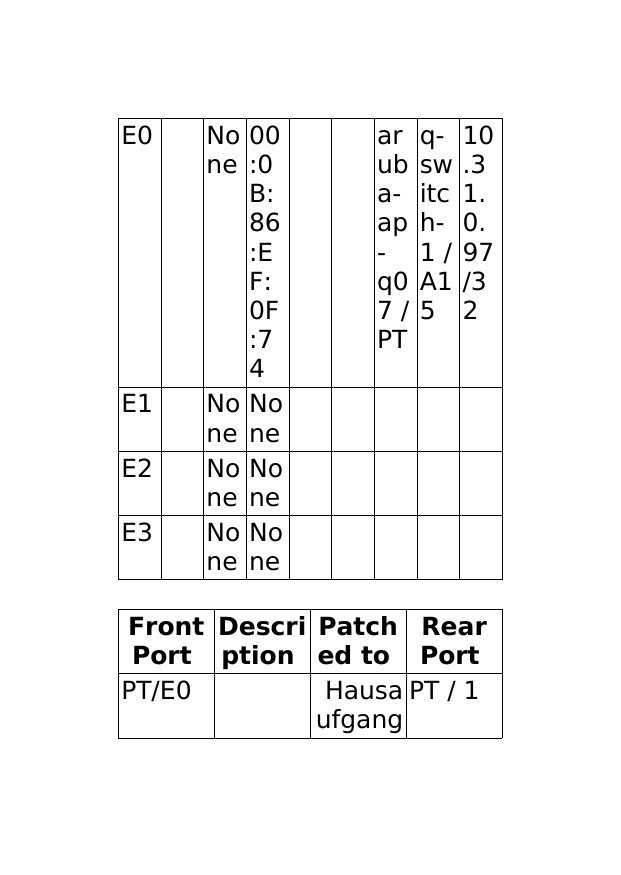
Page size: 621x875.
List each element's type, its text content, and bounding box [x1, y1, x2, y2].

table_cell Hausaufgang [311, 674, 406, 738]
table_cell [332, 388, 374, 451]
table_cell PT / 1 [407, 674, 502, 738]
table_cell E1 [119, 388, 161, 451]
table_cell [332, 119, 374, 387]
table_cell None [204, 516, 246, 579]
table_cell [418, 388, 459, 451]
table_cell None [247, 452, 289, 515]
table_cell [290, 388, 331, 451]
table_cell [375, 452, 417, 515]
table_header Rear Port [407, 610, 502, 673]
table_cell [162, 119, 203, 387]
table_cell 00:0B:86:EF:0F:74 [247, 119, 289, 387]
table_cell q-switch-1 / A15 [418, 119, 459, 387]
table_cell [162, 388, 203, 451]
table_cell [460, 388, 502, 451]
table_cell [460, 452, 502, 515]
table_cell [290, 452, 331, 515]
table_cell [290, 119, 331, 387]
table_cell PT/E0 [119, 674, 214, 738]
table_cell [418, 452, 459, 515]
table_cell [332, 452, 374, 515]
table_cell 10.31.0.97/32 [460, 119, 502, 387]
table_cell [290, 516, 331, 579]
table_cell None [247, 388, 289, 451]
table_cell [375, 388, 417, 451]
table_cell [375, 516, 417, 579]
table_cell E0 [119, 119, 161, 387]
table_cell [162, 516, 203, 579]
table_cell E2 [119, 452, 161, 515]
table_cell aruba-ap-q07 / PT [375, 119, 417, 387]
table_header Description [215, 610, 310, 673]
table_cell None [247, 516, 289, 579]
table_cell None [204, 388, 246, 451]
table_cell [215, 674, 310, 738]
table_cell E3 [119, 516, 161, 579]
table_cell [460, 516, 502, 579]
table_cell None [204, 452, 246, 515]
table_cell None [204, 119, 246, 387]
table_header Patched to [311, 610, 406, 673]
table_cell [418, 516, 459, 579]
table_header Front Port [119, 610, 214, 673]
table_cell [162, 452, 203, 515]
table_cell [332, 516, 374, 579]
